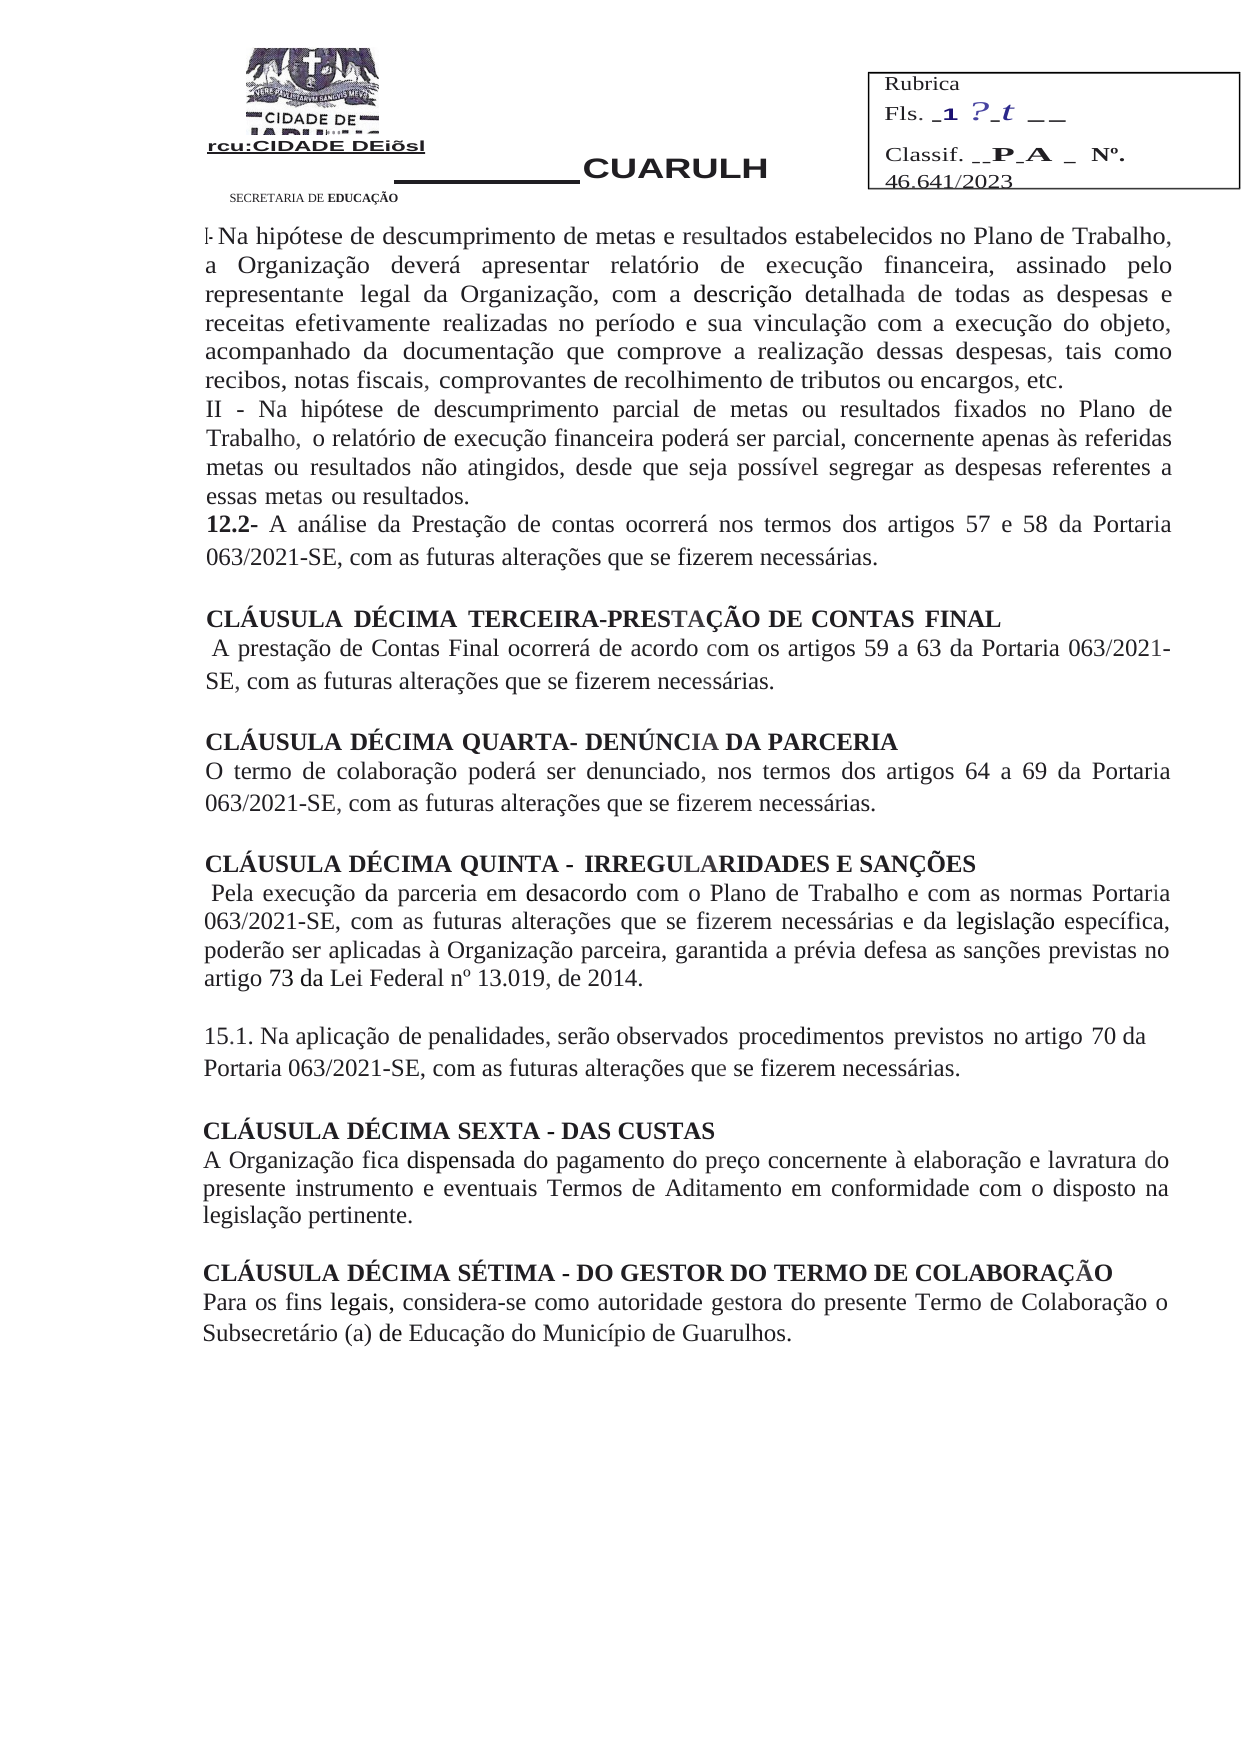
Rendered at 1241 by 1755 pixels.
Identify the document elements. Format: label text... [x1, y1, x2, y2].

subtitle CLÁUSULA DÉCIMA QUARTA- DENÚNCIA DA PARCERIA [205, 727, 1188, 756]
text 12.2- A análise da Prestação de contas ocorrerá nos termos dos artigos 57 e 58 da Portaria 063/2021-SE, com as futuras alterações que se fizerem necessárias. [206, 509, 1172, 571]
text SECRETARIA DE EDUCAÇÃO [203, 190, 424, 205]
subtitle CUARULH [870, 154, 1188, 185]
text 15.1. Na aplicação de penalidades, serão observados procedimentos previstos no artigo 70 da Portaria 063/2021-SE, com as futuras alterações que se fizerem necessárias. [203, 1021, 1188, 1082]
text Para os fins legais, considera-se como autoridade gestora do presente Termo de Colaboração o Subsecretário (a) de Educação do Município de Guarulhos. [202, 1287, 1168, 1347]
text II - Na hipótese de descumprimento parcial de metas ou resultados fixados no Plano de Trabalho, o relatório de execução financeira poderá ser parcial, concernente apenas às referidas metas ou resultados não atingidos, desde que seja possível segregar as despesas referentes a essas metas ou resultados. [205, 394, 1173, 509]
subtitle CLÁUSULA DÉCIMA TERCEIRA-PRESTAÇÃO DE CONTAS FINAL [206, 604, 1188, 633]
subtitle CLÁUSULA DÉCIMA SEXTA - DAS CUSTAS [203, 1116, 1188, 1144]
subtitle CUARULH [219, 154, 867, 185]
text A Organização fica dispensada do pagamento do preço concernente à elaboração e lavratura do presente instrumento e eventuais Termos de Aditamento em conformidade com o disposto na legislação pertinente. [203, 1147, 1169, 1229]
text Pela execução da parceria em desacordo com o Plano de Trabalho e com as normas Portaria 063/2021-SE, com as futuras alterações que se fizerem necessárias e da legislação específica, poderão ser aplicadas à Organização parceira, garantida a prévia defesa as sanções previstas no artigo 73 da Lei Federal nº 13.019, de 2014. [204, 879, 1171, 992]
subtitle CLÁUSULA DÉCIMA SÉTIMA - DO GESTOR DO TERMO DE COLABORAÇÃO [203, 1258, 1188, 1287]
text O termo de colaboração poderá ser denunciado, nos termos dos artigos 64 a 69 da Portaria 063/2021-SE, com as futuras alterações que se fizerem necessárias. [205, 756, 1171, 817]
text [870, 139, 1188, 154]
subtitle CLÁUSULA DÉCIMA QUINTA - IRREGULARIDADES E SANÇÕES [204, 849, 1188, 878]
text rcu:CIDADE DEiõsl [207, 139, 867, 154]
text A prestação de Contas Final ocorrerá de acordo com os artigos 59 a 63 da Portaria 063/2021- SE, com as futuras alterações que se fizerem necessárias. [205, 633, 1172, 695]
text I- Na hipótese de descumprimento de metas e resultados estabelecidos no Plano de Trabalho, a Organização deverá apresentar relatório de execução financeira, assinado pelo representante legal da Organização, com a descrição detalhada de todas as despesas e receitas efetivamente realizadas no período e sua vinculação com a execução do objeto, acompanhado da documentação que comprove a realização dessas despesas, tais como recibos, notas fiscais, comprovantes de recolhimento de tributos ou encargos, etc. [204, 221, 1172, 394]
